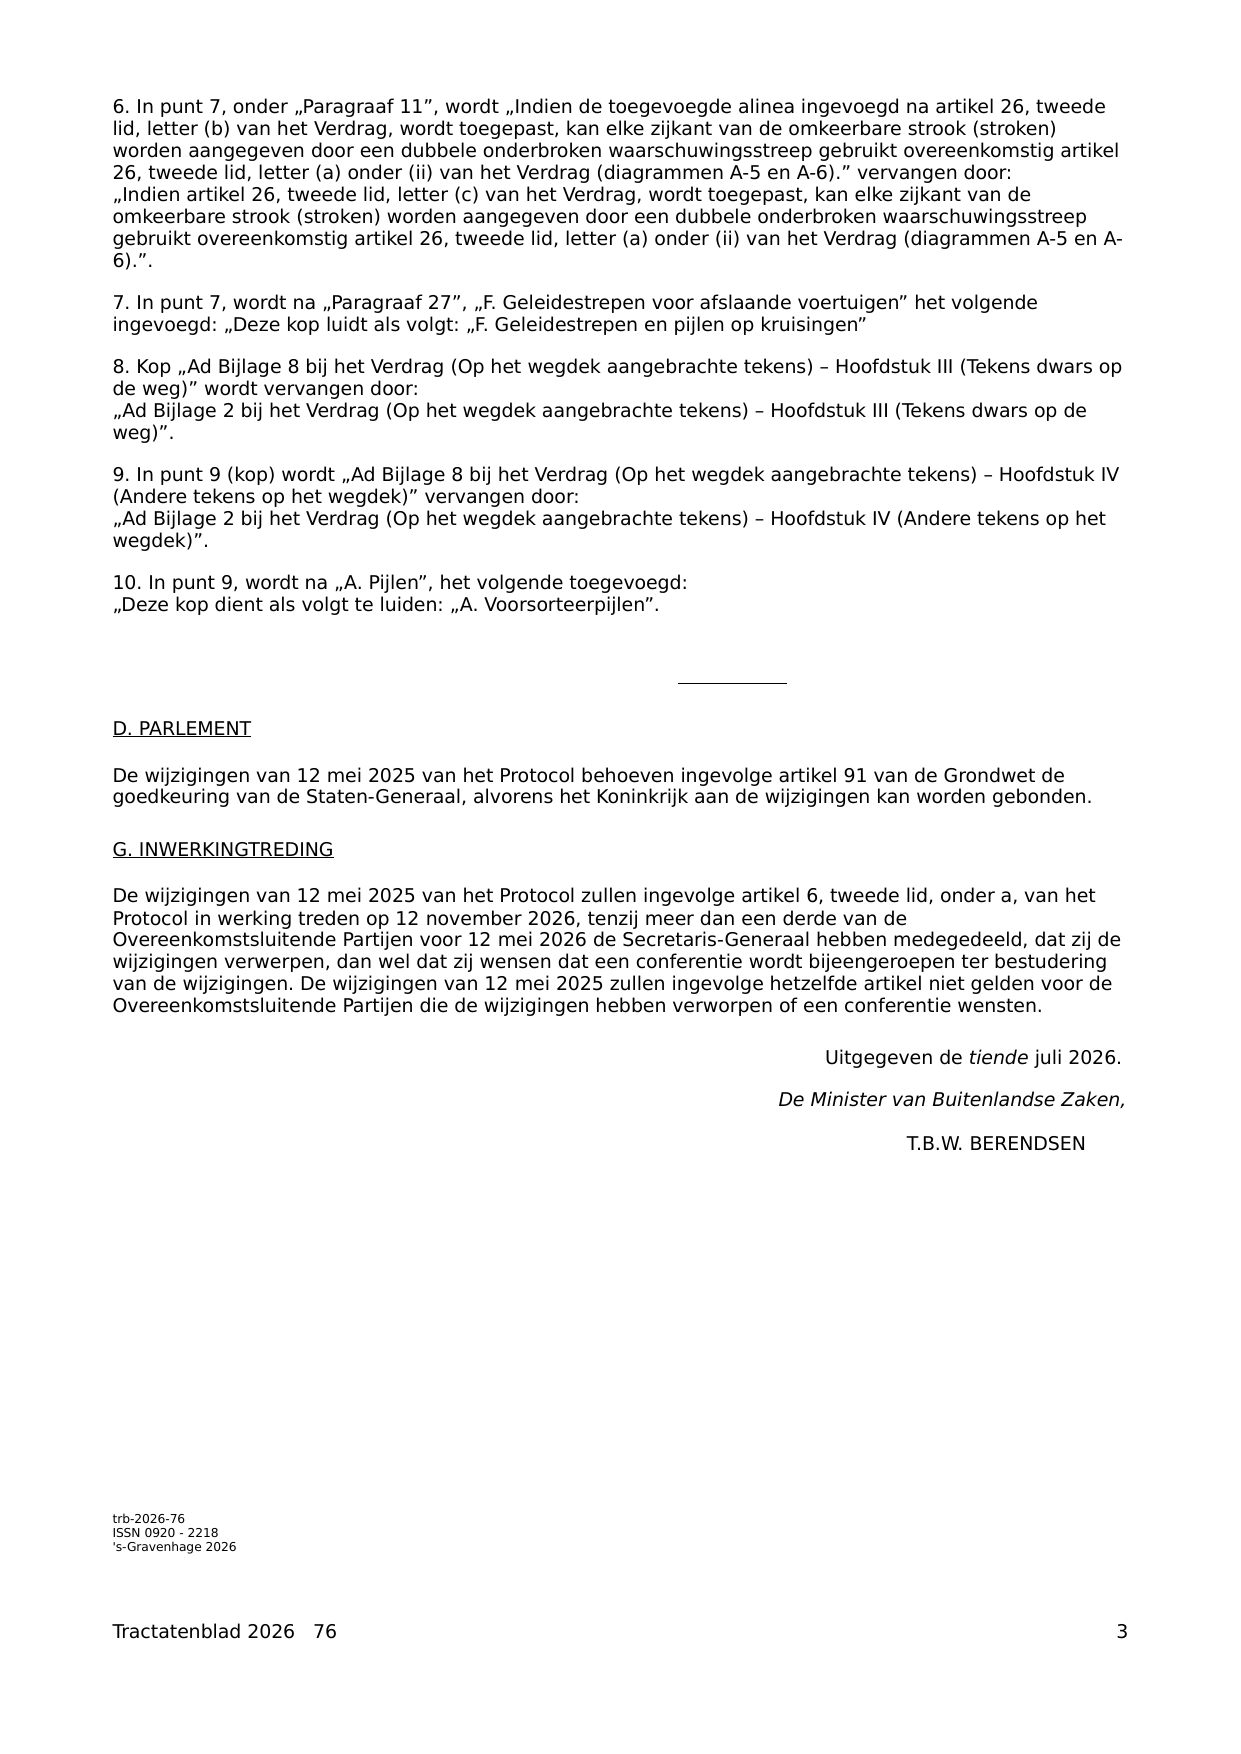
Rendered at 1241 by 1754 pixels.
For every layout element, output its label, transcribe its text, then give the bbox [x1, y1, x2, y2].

subtitle G. INWERKINGTREDING [112, 838, 1128, 860]
text „Ad Bijlage 2 bij het Verdrag (Op het wegdek aangebrachte tekens) – Hoofdstuk III (Tekens dwars op de weg)”. [112, 400, 1128, 444]
text 8. Kop „Ad Bijlage 8 bij het Verdrag (Op het wegdek aangebrachte tekens) – Hoofdstuk III (Tekens dwars op de weg)” wordt vervangen door: [112, 356, 1128, 400]
text Uitgegeven de tiende juli 2026. [112, 1047, 1128, 1069]
text 10. In punt 9, wordt na „A. Pijlen”, het volgende toegevoegd: [112, 572, 1128, 593]
text 9. In punt 9 (kop) wordt „Ad Bijlage 8 bij het Verdrag (Op het wegdek aangebrachte tekens) – Hoofdstuk IV (Andere tekens op het wegdek)” vervangen door: [112, 464, 1128, 508]
text „Deze kop dient als volgt te luiden: „A. Voorsorteerpijlen”. [112, 593, 1128, 616]
text „Ad Bijlage 2 bij het Verdrag (Op het wegdek aangebrachte tekens) – Hoofdstuk IV (Andere tekens op het wegdek)”. [112, 508, 1128, 552]
text trb-2026-76 [112, 1512, 346, 1526]
subtitle D. PARLEMENT [112, 717, 1128, 739]
text 's-Gravenhage 2026 [112, 1540, 346, 1554]
text De wijzigingen van 12 mei 2025 van het Protocol behoeven ingevolge artikel 91 van de Grondwet de goedkeuring van de Staten-Generaal, alvorens het Koninkrijk aan de wijzigingen kan worden gebonden. [112, 764, 1128, 808]
text 6. In punt 7, onder „Paragraaf 11”, wordt „Indien de toegevoegde alinea ingevoegd na artikel 26, tweede lid, letter (b) van het Verdrag, wordt toegepast, kan elke zijkant van de omkeerbare strook (stroken) worden aangegeven door een dubbele onderbroken waarschuwingsstreep gebruikt overeenkomstig artikel 26, tweede lid, letter (a) onder (ii) van het Verdrag (diagrammen A-5 en A-6).” vervangen door: [112, 96, 1128, 184]
text 7. In punt 7, wordt na „Paragraaf 27”, „F. Geleidestrepen voor afslaande voertuigen” het volgende ingevoegd: „Deze kop luidt als volgt: „F. Geleidestrepen en pijlen op kruisingen” [112, 292, 1128, 336]
text „Indien artikel 26, tweede lid, letter (c) van het Verdrag, wordt toegepast, kan elke zijkant van de omkeerbare strook (stroken) worden aangegeven door een dubbele onderbroken waarschuwingsstreep gebruikt overeenkomstig artikel 26, tweede lid, letter (a) onder (ii) van het Verdrag (diagrammen A-5 en A-6).”. [112, 184, 1128, 272]
text ISSN 0920 - 2218 [112, 1526, 346, 1540]
text De Minister van Buitenlandse Zaken, T.B.W. BERENDSEN [112, 1089, 1128, 1155]
text De wijzigingen van 12 mei 2025 van het Protocol zullen ingevolge artikel 6, tweede lid, onder a, van het Protocol in werking treden op 12 november 2026, tenzij meer dan een derde van de Overeenkomstsluitende Partijen voor 12 mei 2026 de Secretaris-Generaal hebben medegedeeld, dat zij de wijzigingen verwerpen, dan wel dat zij wensen dat een conferentie wordt bijeengeroepen ter bestudering van de wijzigingen. De wijzigingen van 12 mei 2025 zullen ingevolge hetzelfde artikel niet gelden voor de Overeenkomstsluitende Partijen die de wijzigingen hebben verworpen of een conferentie wensten. [112, 885, 1128, 1017]
